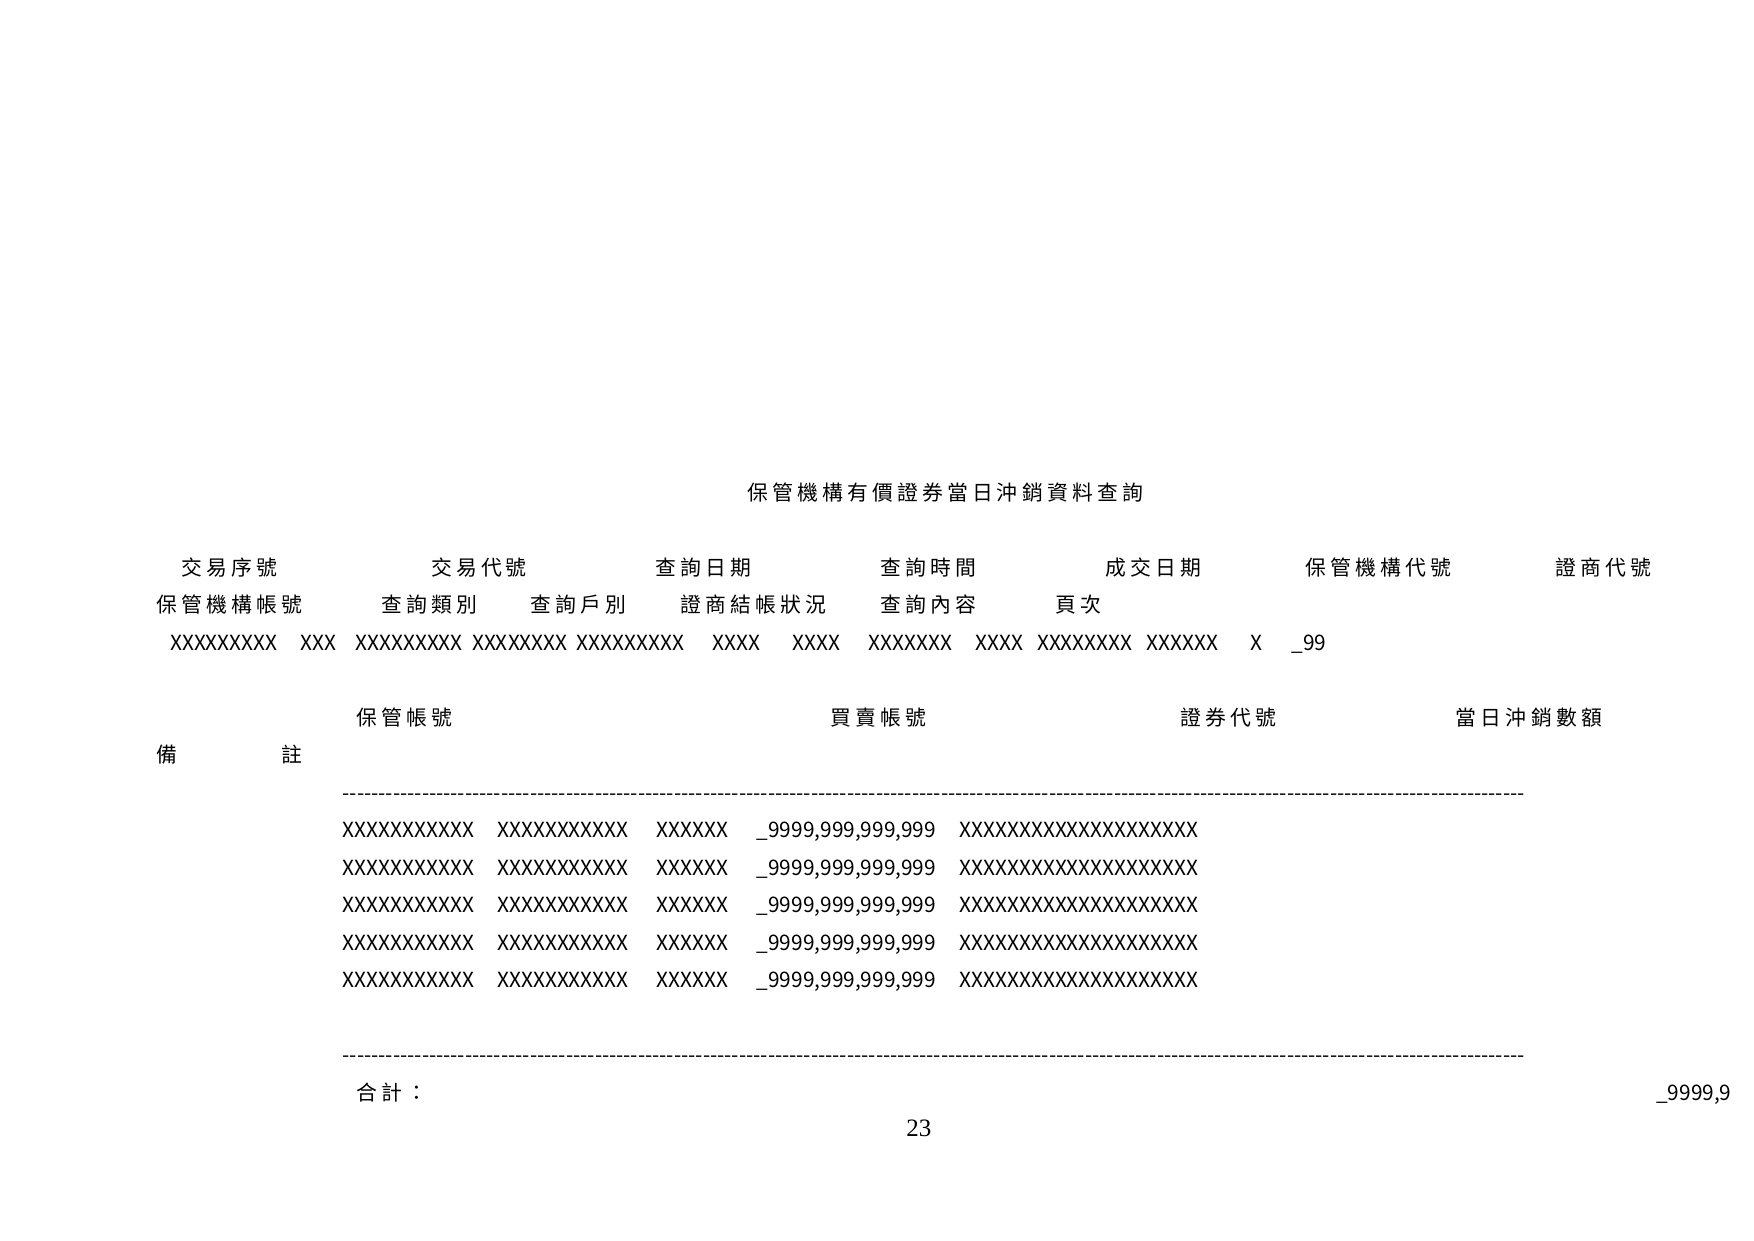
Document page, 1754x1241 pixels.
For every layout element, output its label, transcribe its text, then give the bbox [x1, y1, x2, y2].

text XXXXXXXXXXX XXXXXXXXXXX XXXXXX _9999,999,999,999 XXXXXXXXXXXXXXXXXXXX [43, 885, 1737, 922]
text XXXXXXXXX XXX XXXXXXXXX XXXXXXXX XXXXXXXXX XXXX XXXX XXXXXXX XXXX XXXXXXXX XXXXXX X _99 [43, 622, 1737, 660]
text 交易序號 交易代號 查詢日期 查詢時間 成交日期 保管機構代號 證商代號 保管機構帳號 查詢類別 查詢戶別 證商結帳狀況 查詢內容 頁次 [43, 547, 1737, 622]
text XXXXXXXXXXX XXXXXXXXXXX XXXXXX _9999,999,999,999 XXXXXXXXXXXXXXXXXXXX [43, 847, 1737, 885]
text 保管機構有價證券當日沖銷資料查詢 [43, 472, 1737, 510]
text 保管帳號 買賣帳號 證券代號 當日沖銷數額 備 註 [43, 697, 1737, 772]
text -------------------------------------------------------------------------------------------------------------------------------------------------------------------- [43, 772, 1737, 810]
text XXXXXXXXXXX XXXXXXXXXXX XXXXXX _9999,999,999,999 XXXXXXXXXXXXXXXXXXXX [43, 922, 1737, 960]
text 合計： _9999,9 [43, 1072, 1737, 1110]
text -------------------------------------------------------------------------------------------------------------------------------------------------------------------- [43, 1035, 1737, 1072]
text XXXXXXXXXXX XXXXXXXXXXX XXXXXX _9999,999,999,999 XXXXXXXXXXXXXXXXXXXX [43, 960, 1737, 997]
text XXXXXXXXXXX XXXXXXXXXXX XXXXXX _9999,999,999,999 XXXXXXXXXXXXXXXXXXXX [43, 810, 1737, 847]
